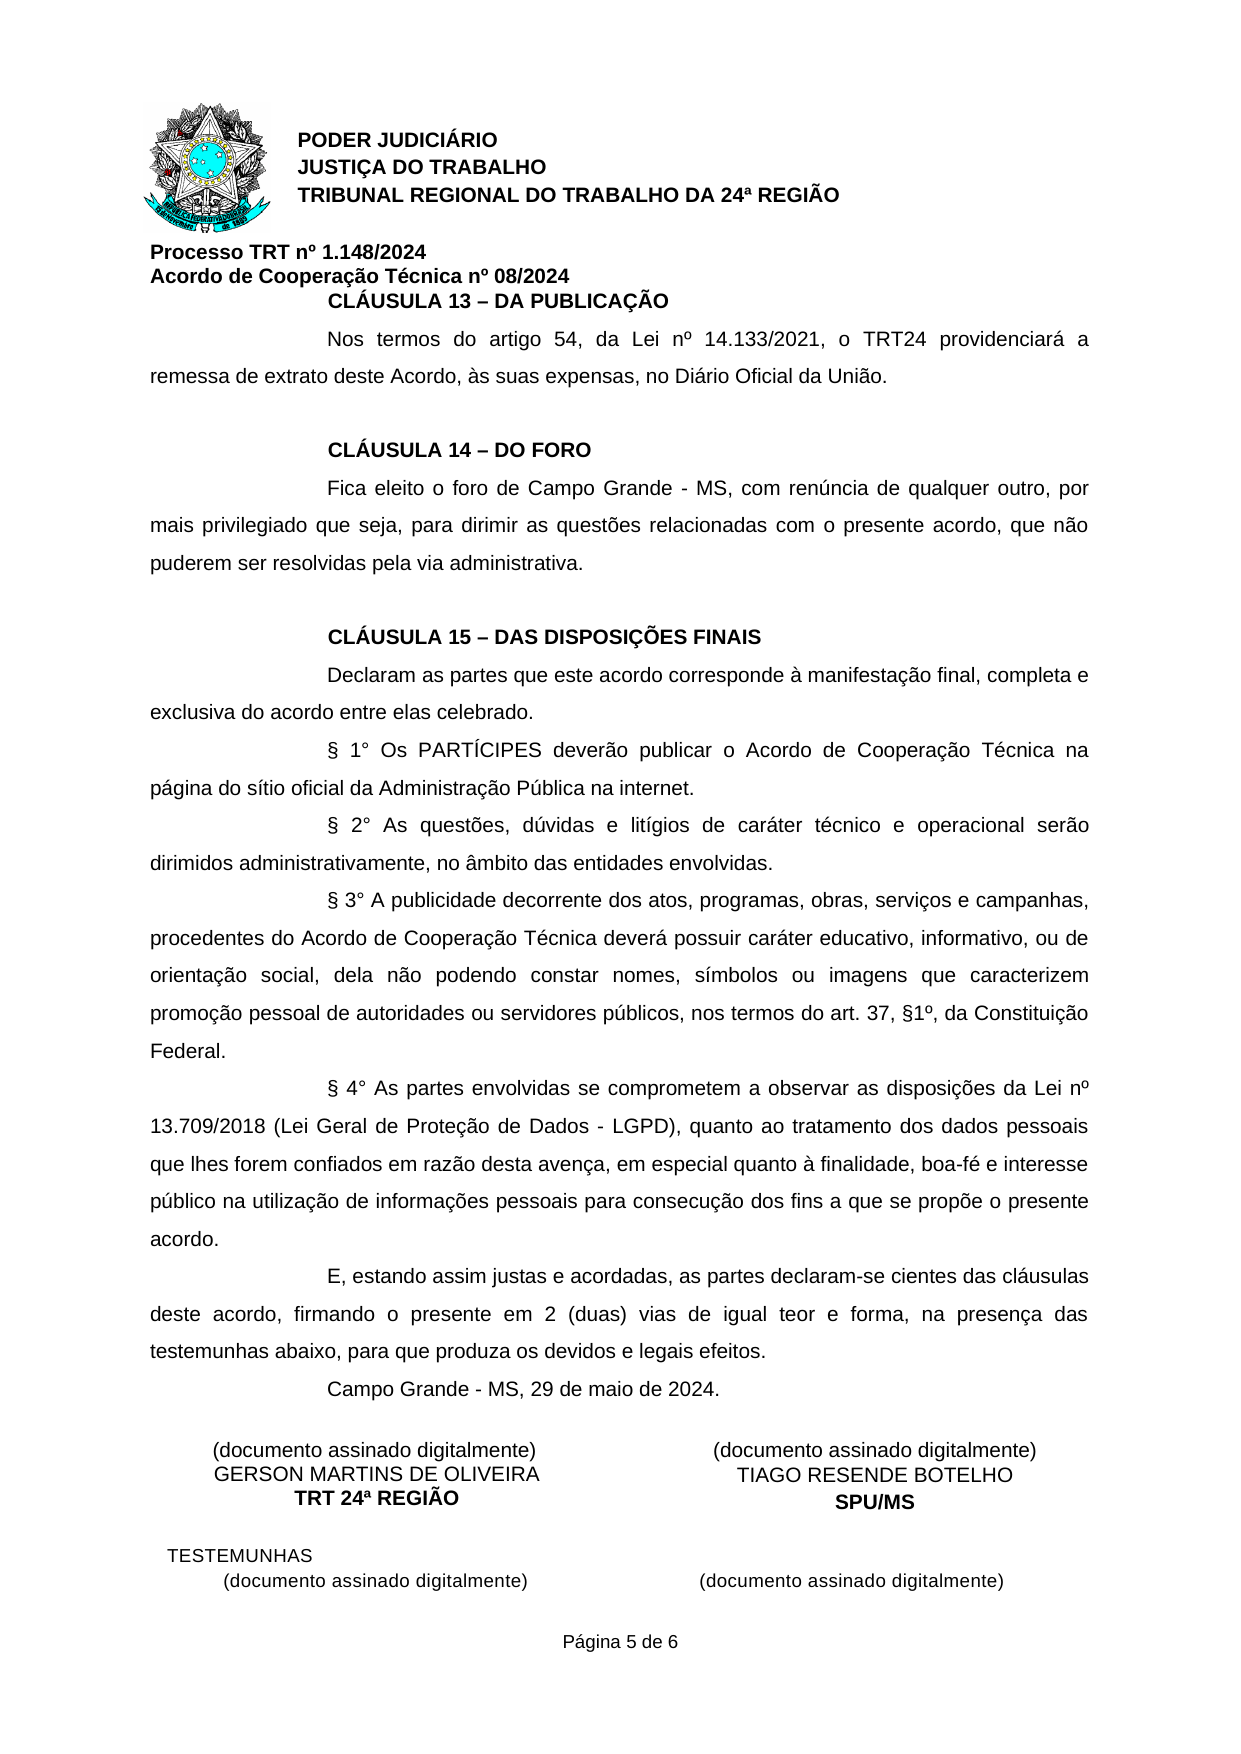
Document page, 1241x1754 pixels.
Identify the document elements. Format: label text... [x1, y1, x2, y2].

subtitle Campo Grande - MS, 29 de maio de 2024. [150, 1376, 1090, 1401]
subtitle § 1° Os PARTÍCIPES deverão publicar o Acordo de Cooperação Técnica na página do sítio oficial da Administração Pública na internet. [150, 737, 1090, 799]
subtitle CLÁUSULA 13 – DA PUBLICAÇÃO [150, 288, 1090, 313]
subtitle § 3° A publicidade decorrente dos atos, programas, obras, serviços e campanhas, procedentes do Acordo de Cooperação Técnica deverá possuir caráter educativo, informativo, ou de orientação social, dela não podendo constar nomes, símbolos ou imagens que caracterizem promoção pessoal de autoridades ou servidores públicos, nos termos do art. 37, §1º, da Constituição Federal. [150, 887, 1090, 1062]
subtitle CLÁUSULA 15 – DAS DISPOSIÇÕES FINAIS [150, 624, 1090, 649]
subtitle Declaram as partes que este acordo corresponde à manifestação final, completa e exclusiva do acordo entre elas celebrado. [150, 661, 1090, 724]
table_cell (documento assinado digitalmente) [150, 1570, 619, 1604]
subtitle § 2° As questões, dúvidas e litígios de caráter técnico e operacional serão dirimidos administrativamente, no âmbito das entidades envolvidas. [150, 812, 1090, 874]
subtitle Fica eleito o foro de Campo Grande - MS, com renúncia de qualquer outro, por mais privilegiado que seja, para dirimir as questões relacionadas com o presente acordo, que não puderem ser resolvidas pela via administrativa. [150, 474, 1090, 575]
subtitle Nos termos do artigo 54, da Lei nº 14.133/2021, o TRT24 providenciará a remessa de extrato deste Acordo, às suas expensas, no Diário Oficial da União. [150, 325, 1090, 388]
subtitle CLÁUSULA 14 – DO FORO [150, 437, 1090, 462]
table_header (documento assinado digitalmente) TIAGO RESENDE BOTELHO SPU/MS [635, 1414, 1118, 1518]
subtitle E, estando assim justas e acordadas, as partes declaram-se cientes das cláusulas deste acordo, firmando o presente em 2 (duas) vias de igual teor e forma, na presença das testemunhas abaixo, para que produza os devidos e legais efeitos. [150, 1263, 1090, 1363]
table_header (documento assinado digitalmente) GERSON MARTINS DE OLIVEIRA TRT 24ª REGIÃO [122, 1414, 635, 1518]
subtitle § 4° As partes envolvidas se comprometem a observar as disposições da Lei nº 13.709/2018 (Lei Geral de Proteção de Dados - LGPD), quanto ao tratamento dos dados pessoais que lhes forem confiados em razão desta avença, em especial quanto à finalidade, boa-fé e interesse público na utilização de informações pessoais para consecução dos fins a que se propõe o presente acordo. [150, 1075, 1090, 1251]
table_header TESTEMUNHAS [150, 1545, 1102, 1570]
table_cell (documento assinado digitalmente) [620, 1570, 1102, 1604]
